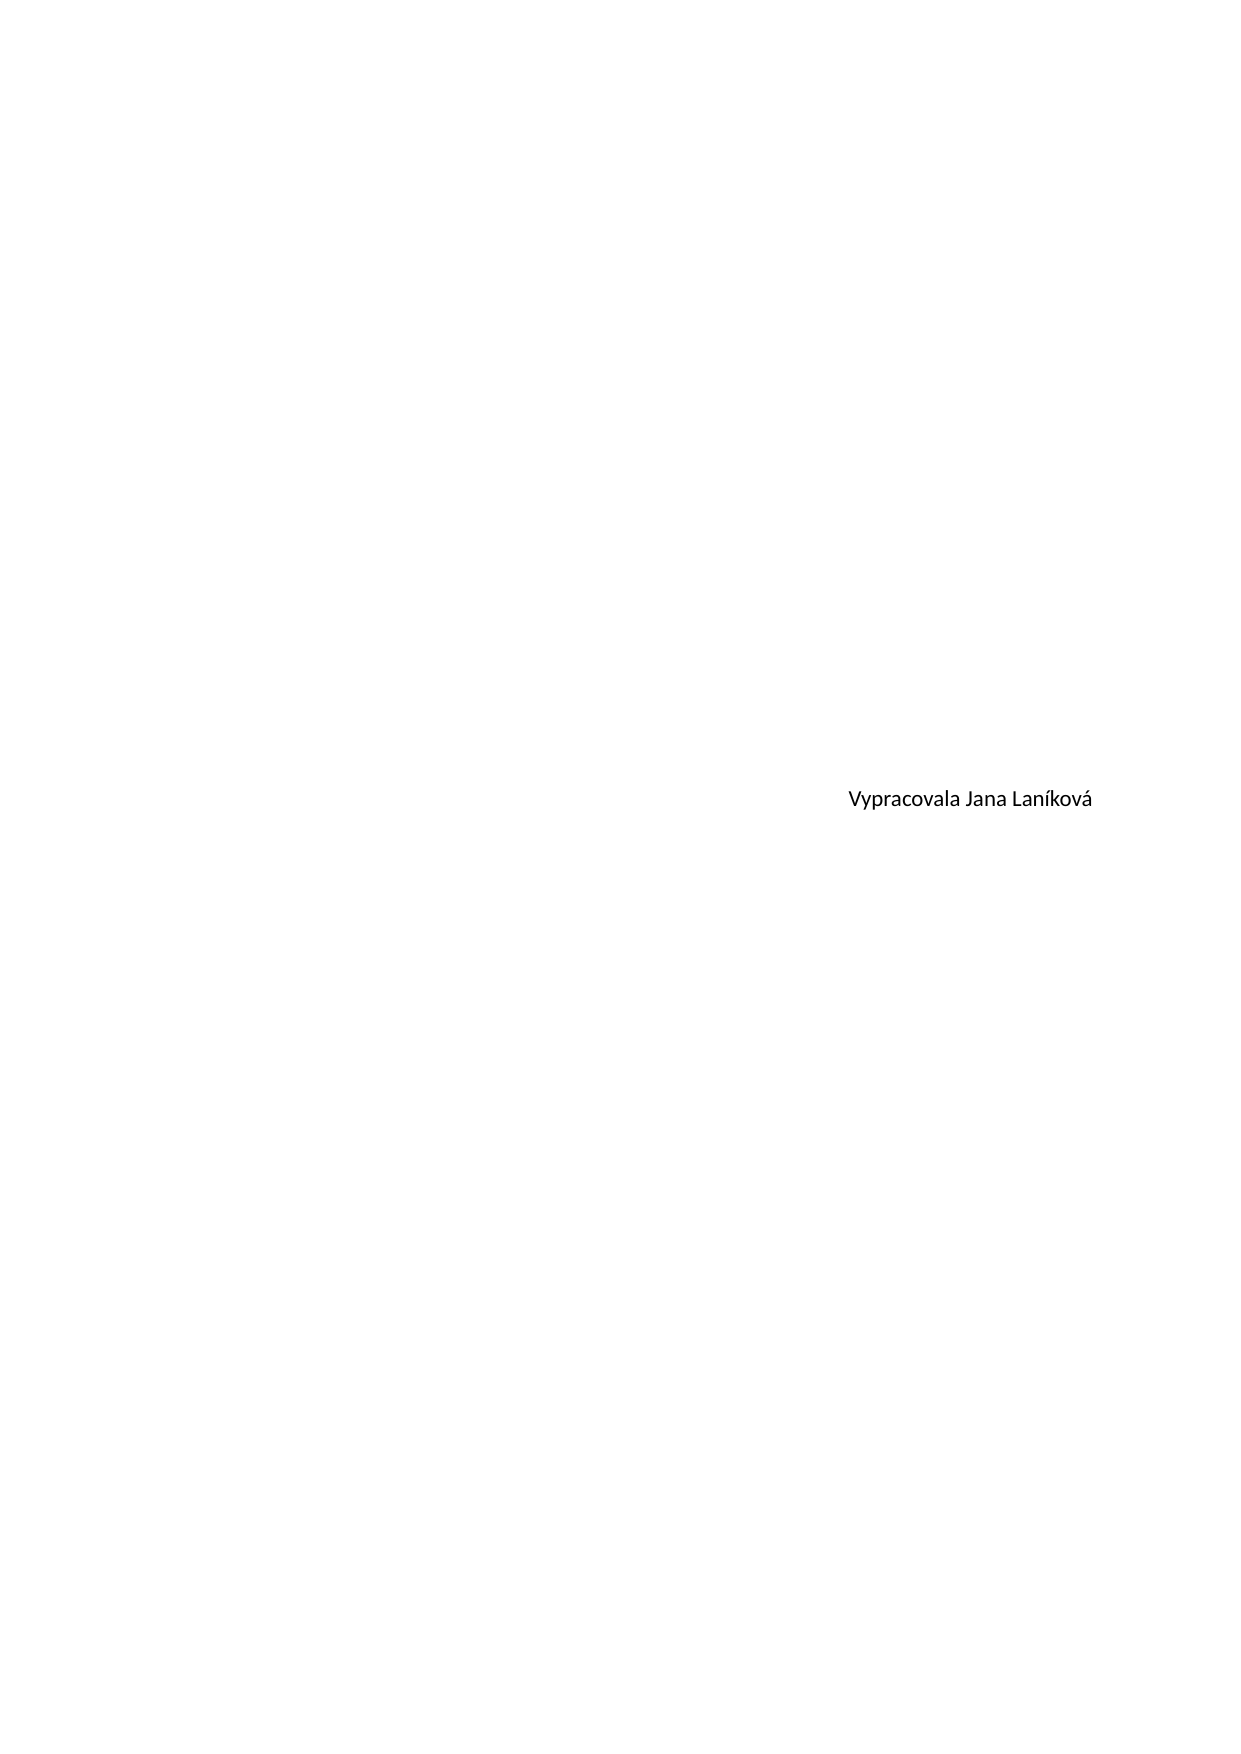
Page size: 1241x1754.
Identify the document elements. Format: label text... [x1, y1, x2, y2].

text Vypracovala Jana Laníková [148, 784, 1093, 812]
